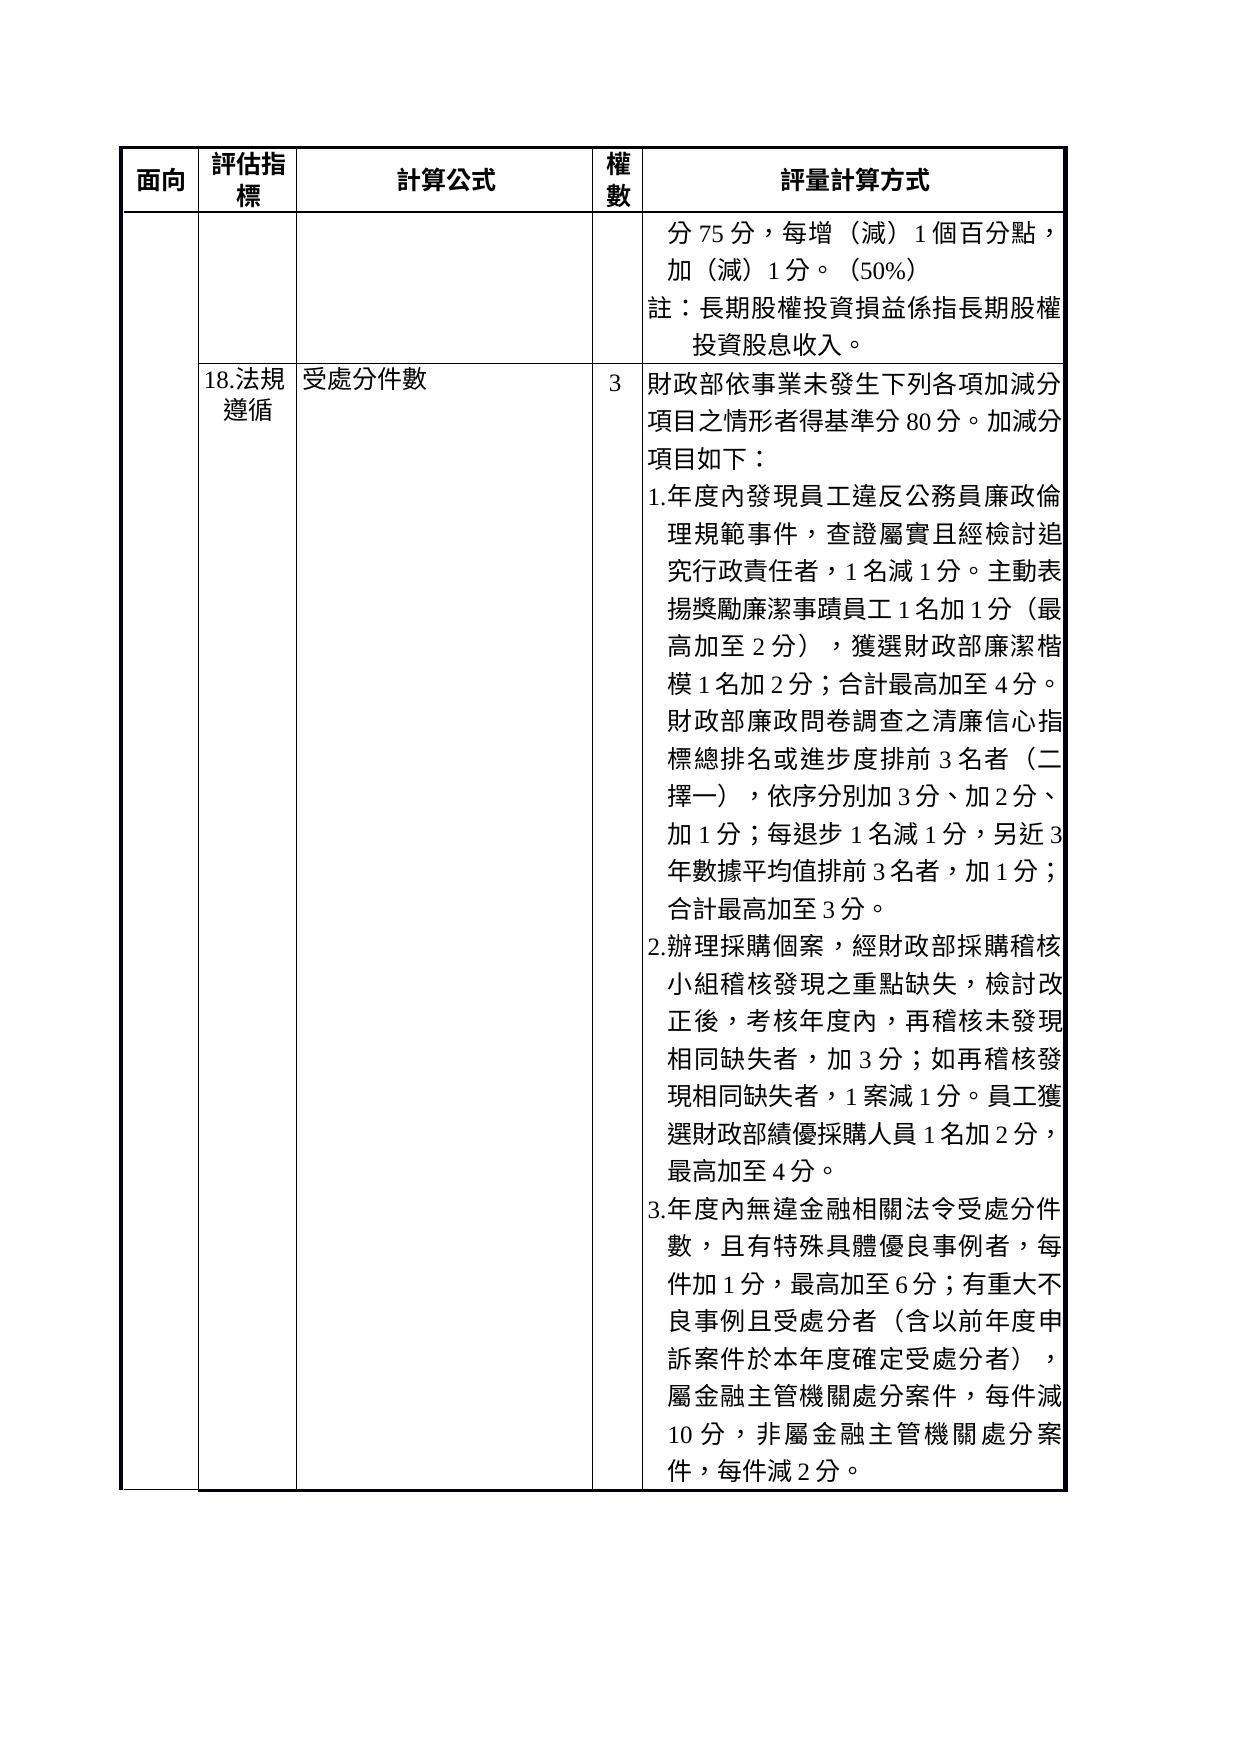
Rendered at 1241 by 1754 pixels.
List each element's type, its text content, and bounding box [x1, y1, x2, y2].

table_cell [297, 213, 592, 362]
table_cell [199, 213, 296, 362]
table_header 計算公式 [297, 149, 592, 211]
table_cell 財政部依事業未發生下列各項加減分項目之情形者得基準分80分。加減分項目如下： 1.年度內發現員工違反公務員廉政倫理規範事件，查證屬實且經檢討追究行政責任者，1名減1分。主動表揚獎勵廉潔事蹟員工1名加1分（最高加至2分），獲選財政部廉潔楷模1名加2分；合計最高加至4分。財政部廉政問卷調查之清廉信心指標總排名或進步度排前3名者（二擇一），依序分別加3分、加2分、加1分；每退步1名減1分，另近3年數據平均值排前3名者，加1分；合計最高加至3分。 2.辦理採購個案，經財政部採購稽核小組稽核發現之重點缺失，檢討改正後，考核年度內，再稽核未發現相同缺失者，加3分；如再稽核發現相同缺失者，1案減1分。員工獲選財政部績優採購人員1名加2分，最高加至4分。 3.年度內無違金融相關法令受處分件數，且有特殊具體優良事例者，每件加1分，最高加至6分；有重大不良事例且受處分者（含以前年度申訴案件於本年度確定受處分者），屬金融主管機關處分案件，每件減10分，非屬金融主管機關處分案件，每件減2分。 [643, 364, 1063, 1488]
table_cell [593, 213, 642, 362]
table_header 評估指標 [199, 149, 296, 211]
table_header 權數 [593, 149, 642, 211]
table_cell 18.法規遵循 [199, 364, 296, 1488]
table_cell 受處分件數 [297, 364, 592, 1488]
table_cell [123, 212, 198, 1488]
table_cell 分75分，每增（減）1個百分點，加（減）1分。（50%） 註：長期股權投資損益係指長期股權投資股息收入。 [643, 213, 1063, 362]
table_cell 3 [593, 364, 642, 1488]
table_header 面向 [123, 149, 198, 211]
table_header 評量計算方式 [643, 149, 1063, 211]
